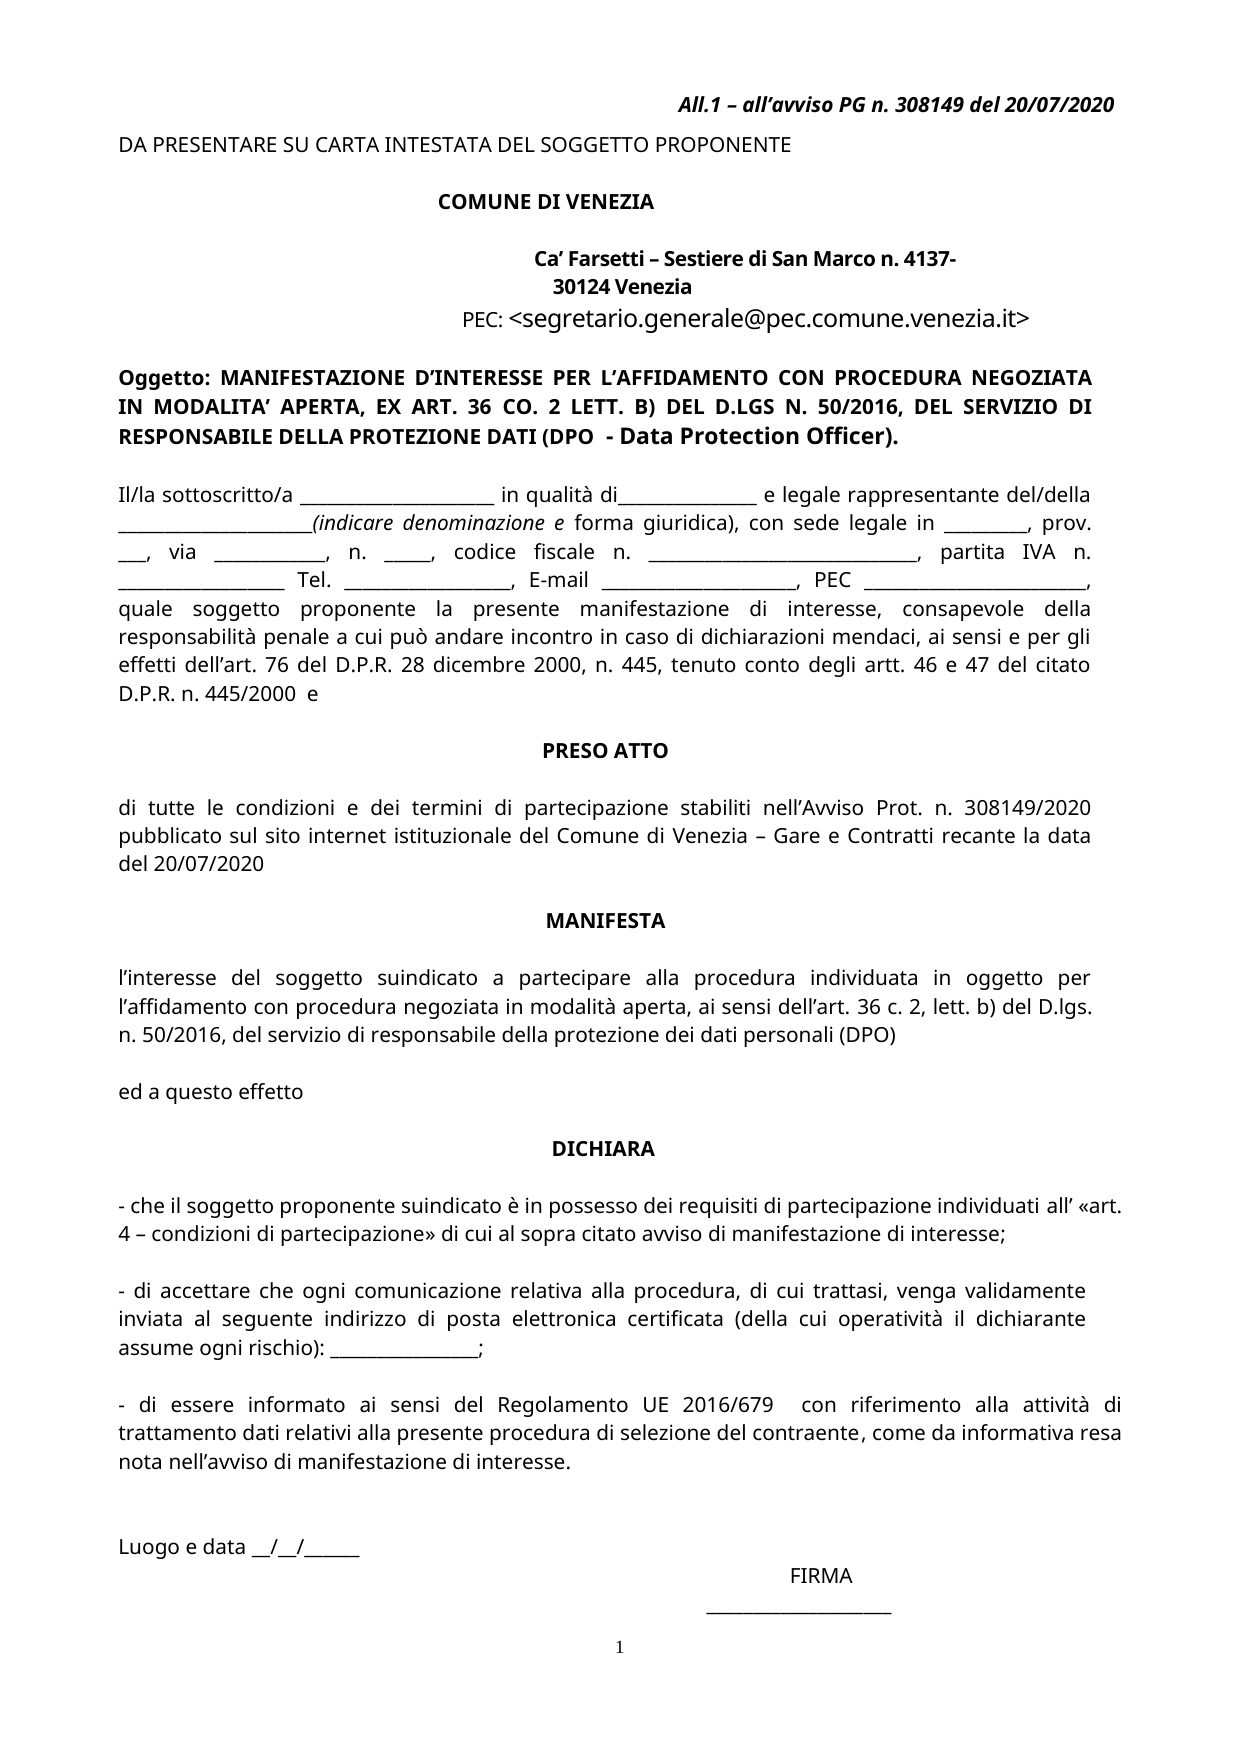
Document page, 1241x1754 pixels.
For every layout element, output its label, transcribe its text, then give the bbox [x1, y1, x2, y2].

list - che il soggetto proponente suindicato è in possesso dei requisiti di partecipazione individuati all’ «art. 4 – condizioni di partecipazione» di cui al sopra citato avviso di manifestazione di interesse; [118, 1191, 1122, 1248]
text di tutte le condizioni e dei termini di partecipazione stabiliti nell’Avviso Prot. n. 308149/2020 pubblicato sul sito internet istituzionale del Comune di Venezia – Gare e Contratti recante la data del 20/07/2020 [118, 793, 1092, 878]
text Ca’ Farsetti – Sestiere di San Marco n. 4137- 30124 Venezia [118, 244, 1122, 301]
list - di accettare che ogni comunicazione relativa alla procedura, di cui trattasi, venga validamente inviata al seguente indirizzo di posta elettronica certificata (della cui operatività il dichiarante assume ogni rischio): ________________; [118, 1276, 1088, 1361]
text l’interesse del soggetto suindicato a partecipare alla procedura individuata in oggetto per l’affidamento con procedura negoziata in modalità aperta, ai sensi dell’art. 36 c. 2, lett. b) del D.lgs. n. 50/2016, del servizio di responsabile della protezione dei dati personali (DPO) [118, 963, 1093, 1049]
text Luogo e data __/__/______ [118, 1532, 1122, 1561]
text FIRMA [118, 1561, 1181, 1589]
list - di essere informato ai sensi del Regolamento UE 2016/679 con riferimento alla attività di trattamento dati relativi alla presente procedura di selezione del contraente, come da informativa resa nota nell’avviso di manifestazione di interesse. [118, 1390, 1122, 1475]
text DICHIARA [118, 1134, 1088, 1162]
text ed a questo effetto [118, 1077, 1093, 1106]
text Il/la sottoscritto/a _____________________ in qualità di_______________ e legale rappresentante del/della _____________________(indicare denominazione e forma giuridica), con sede legale in _________, prov. ___, via ____________, n. _____, codice fiscale n. _____________________________, partita IVA n. __________________ Tel. __________________, E-mail _____________________, PEC ________________________, quale soggetto proponente la presente manifestazione di interesse, consapevole della responsabilità penale a cui può andare incontro in caso di dichiarazioni mendaci, ai sensi e per gli effetti dell’art. 76 del D.P.R. 28 dicembre 2000, n. 445, tenuto conto degli artt. 46 e 47 del citato D.P.R. n. 445/2000 e [118, 480, 1093, 707]
text All.1 – all’avviso PG n. 308149 del 20/07/2020 [118, 90, 1122, 118]
text Oggetto: MANIFESTAZIONE D’INTERESSE PER L’AFFIDAMENTO CON PROCEDURA NEGOZIATA IN MODALITA’ APERTA, EX ART. 36 CO. 2 LETT. B) DEL D.LGS N. 50/2016, DEL SERVIZIO DI RESPONSABILE DELLA PROTEZIONE DATI (DPO - Data Protection Officer). [118, 363, 1093, 451]
text MANIFESTA [118, 906, 1093, 935]
text COMUNE DI VENEZIA [118, 187, 1122, 216]
text DA PRESENTARE SU CARTA INTESTATA DEL SOGGETTO PROPONENTE [118, 130, 1122, 159]
text ____________________ [118, 1589, 1181, 1618]
text PEC: <segretario.generale@pec.comune.venezia.it> [118, 301, 1125, 335]
text PRESO ATTO [118, 736, 1092, 764]
